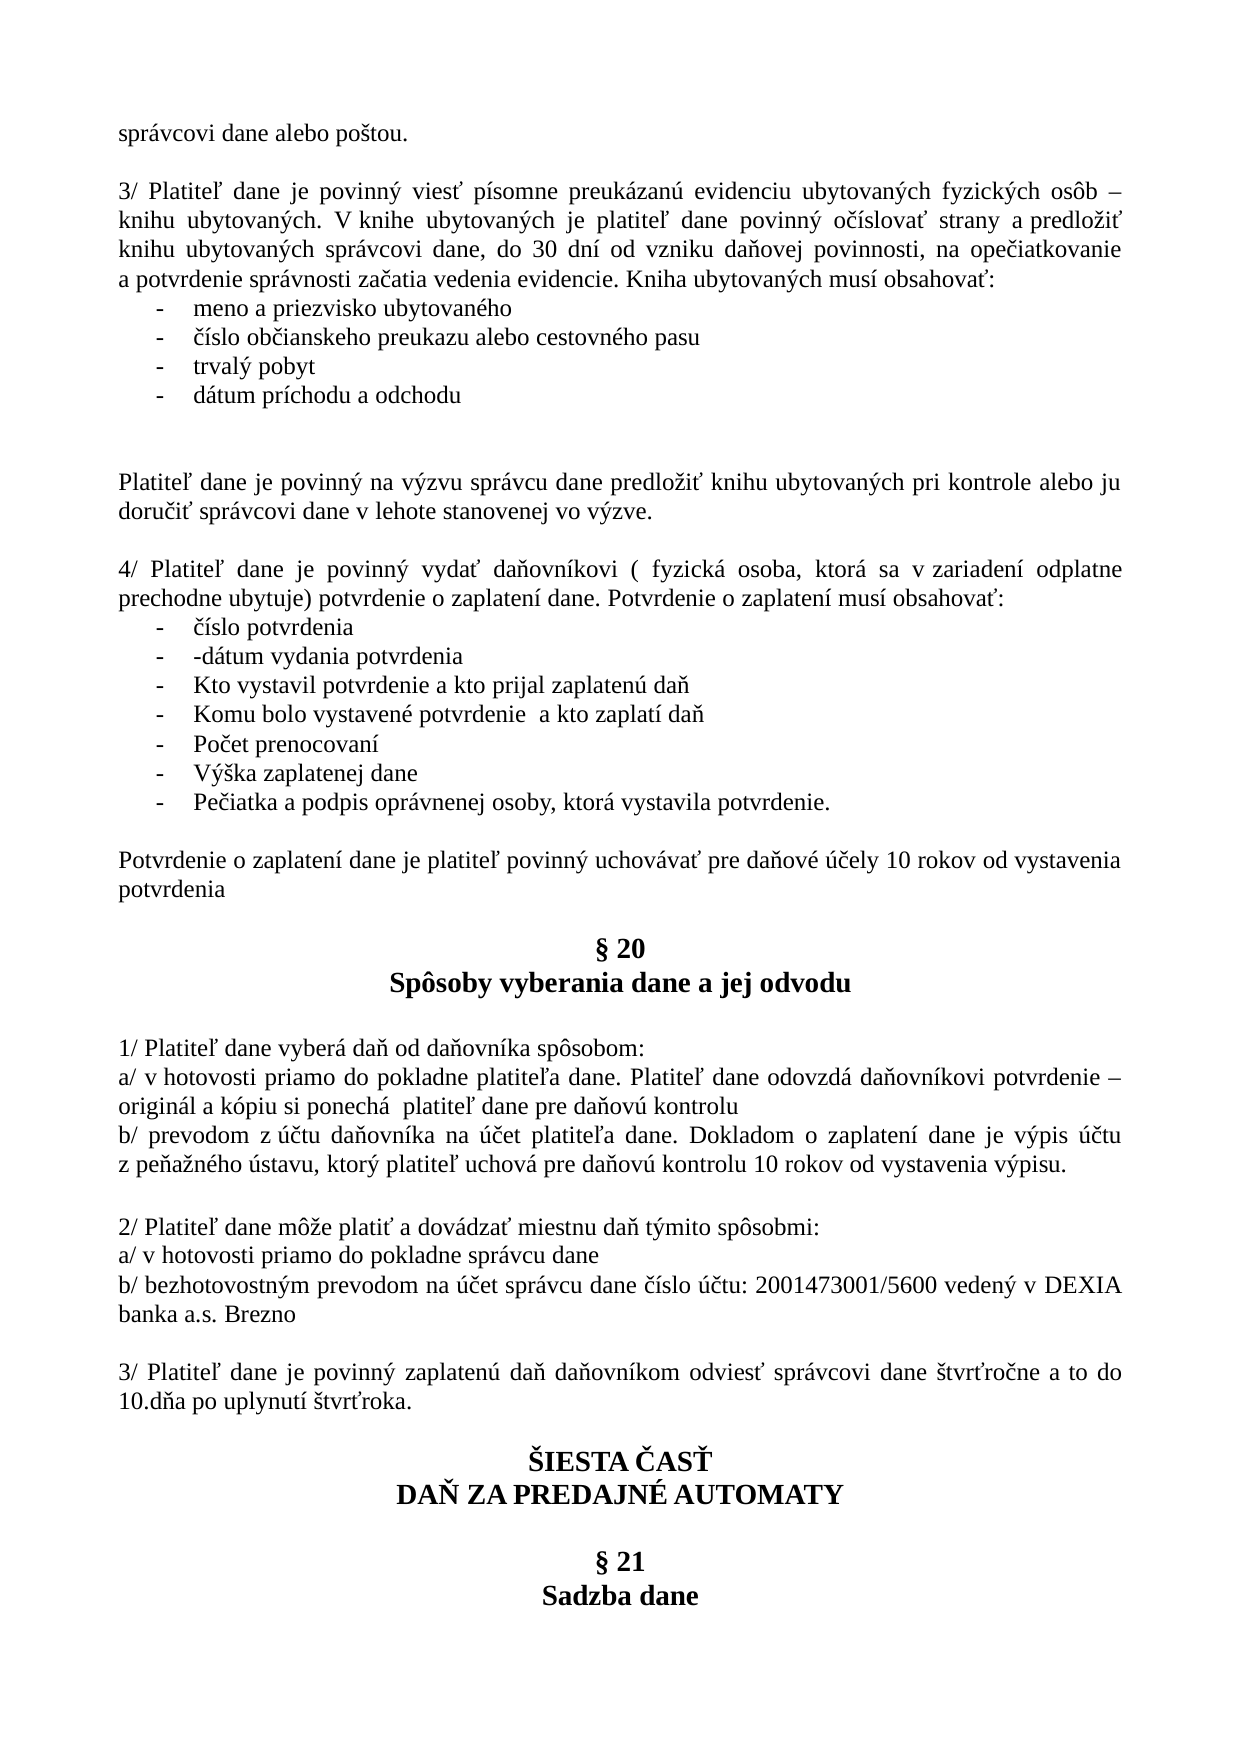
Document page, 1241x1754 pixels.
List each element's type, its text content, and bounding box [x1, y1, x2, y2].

text a/ v hotovosti priamo do pokladne správcu dane [118, 1240, 1122, 1269]
text 2/ Platiteľ dane môže platiť a dovádzať miestnu daň týmito spôsobmi: [118, 1211, 1122, 1240]
list Kto vystavil potvrdenie a kto prijal zaplatenú daň [156, 670, 1122, 699]
list Výška zaplatenej dane [156, 757, 1122, 787]
text b/ bezhotovostným prevodom na účet správcu dane číslo účtu: 2001473001/5600 vedený v DEXIA banka a.s. Brezno [118, 1269, 1122, 1328]
text Potvrdenie o zaplatení dane je platiteľ povinný uchovávať pre daňové účely 10 rokov od vystavenia potvrdenia [118, 845, 1122, 903]
text ŠIESTA ČASŤ [118, 1444, 1122, 1477]
list trvalý pobyt [156, 351, 1122, 380]
text a/ v hotovosti priamo do pokladne platiteľa dane. Platiteľ dane odovzdá daňovníkovi potvrdenie – originál a kópiu si ponechá platiteľ dane pre daňovú kontrolu [118, 1062, 1122, 1120]
list číslo potvrdenia [156, 612, 1122, 641]
text 3/ Platiteľ dane je povinný zaplatenú daň daňovníkom odviesť správcovi dane štvrťročne a to do 10.dňa po uplynutí štvrťroka. [118, 1357, 1122, 1415]
text Platiteľ dane je povinný na výzvu správcu dane predložiť knihu ubytovaných pri kontrole alebo ju doručiť správcovi dane v lehote stanovenej vo výzve. [118, 467, 1122, 525]
list dátum príchodu a odchodu [156, 380, 1122, 409]
list číslo občianskeho preukazu alebo cestovného pasu [156, 322, 1122, 351]
text 1/ Platiteľ dane vyberá daň od daňovníka spôsobom: [118, 1032, 1122, 1062]
text správcovi dane alebo poštou. [118, 118, 1122, 147]
list Pečiatka a podpis oprávnenej osoby, ktorá vystavila potvrdenie. [156, 787, 1122, 816]
text Spôsoby vyberania dane a jej odvodu [118, 965, 1122, 999]
text DAŇ ZA PREDAJNÉ AUTOMATY [118, 1477, 1122, 1511]
text 4/ Platiteľ dane je povinný vydať daňovníkovi ( fyzická osoba, ktorá sa v zariadení odplatne prechodne ubytuje) potvrdenie o zaplatení dane. Potvrdenie o zaplatení musí obsahovať: [118, 554, 1122, 612]
text 3/ Platiteľ dane je povinný viesť písomne preukázanú evidenciu ubytovaných fyzických osôb – knihu ubytovaných. V knihe ubytovaných je platiteľ dane povinný očíslovať strany a predložiť knihu ubytovaných správcovi dane, do 30 dní od vzniku daňovej povinnosti, na opečiatkovanie a potvrdenie správnosti začatia vedenia evidencie. Kniha ubytovaných musí obsahovať: [118, 176, 1122, 292]
list meno a priezvisko ubytovaného [156, 292, 1122, 322]
text b/ prevodom z účtu daňovníka na účet platiteľa dane. Dokladom o zaplatení dane je výpis účtu z peňažného ústavu, ktorý platiteľ uchová pre daňovú kontrolu 10 rokov od vystavenia výpisu. [118, 1120, 1122, 1178]
list -dátum vydania potvrdenia [156, 641, 1122, 670]
text § 21 [118, 1544, 1122, 1578]
text § 20 [118, 932, 1122, 965]
list Komu bolo vystavené potvrdenie a kto zaplatí daň [156, 699, 1122, 728]
list Počet prenocovaní [156, 728, 1122, 757]
text Sadzba dane [118, 1578, 1122, 1612]
